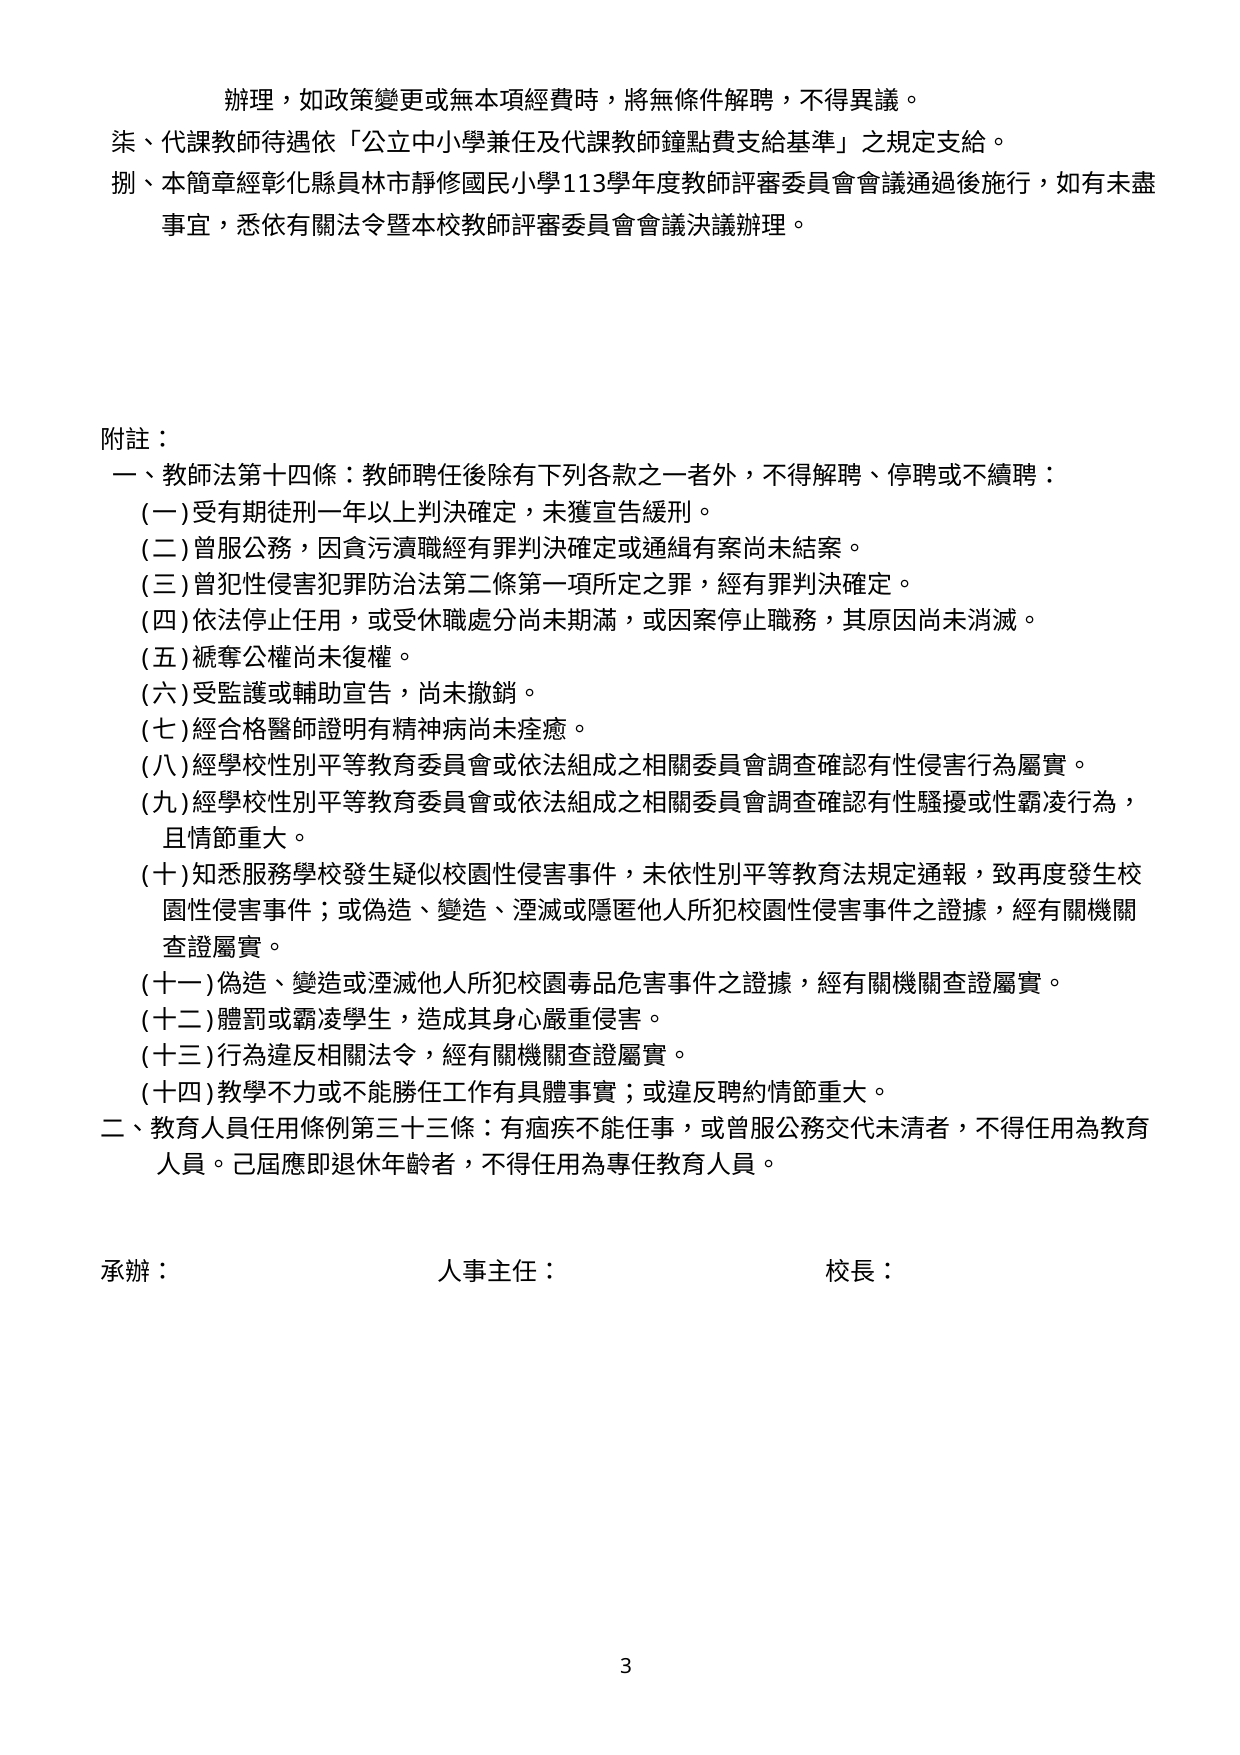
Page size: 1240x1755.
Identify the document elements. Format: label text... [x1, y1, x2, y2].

text (五)褫奪公權尚未復權。 [112, 637, 1152, 673]
text (八)經學校性別平等教育委員會或依法組成之相關委員會調查確認有性侵害行為屬實。 [112, 746, 1152, 782]
text 捌、本簡章經彰化縣員林市靜修國民小學113學年度教師評審委員會會議通過後施行，如有未盡事宜，悉依有關法令暨本校教師評審委員會會議決議辦理。長 教務主任 事主任 校長 [112, 158, 1160, 283]
text (三)曾犯性侵害犯罪防治法第二條第一項所定之罪，經有罪判決確定。 [112, 564, 1152, 601]
text 附註： [100, 419, 1152, 456]
text (十)知悉服務學校發生疑似校園性侵害事件，未依性別平等教育法規定通報，致再度發生校園性侵害事件；或偽造、變造、湮滅或隱匿他人所犯校園性侵害事件之證據，經有關機關查證屬實。 [112, 854, 1152, 963]
text (一)受有期徒刑一年以上判決確定，未獲宣告緩刑。 [112, 492, 1152, 528]
text (九)經學校性別平等教育委員會或依法組成之相關委員會調查確認有性騷擾或性霸凌行為，且情節重大。 [112, 782, 1152, 854]
text 柒、代課教師待遇依「公立中小學兼任及代課教師鐘點費支給基準」之規定支給。 [112, 117, 1160, 158]
text (二)曾服公務，因貪污瀆職經有罪判決確定或通緝有案尚未結案。 [112, 528, 1152, 564]
text 承辦： 人事主任： 校長： [100, 1251, 1152, 1287]
text (十三)行為違反相關法令，經有關機關查證屬實。 [112, 1036, 1152, 1072]
text 辦理，如政策變更或無本項經費時，將無條件解聘，不得異議。 [162, 75, 1177, 117]
text 二、教育人員任用條例第三十三條：有痼疾不能任事，或曾服公務交代未清者，不得任用為教育人員。己屆應即退休年齡者，不得任用為專任教育人員。 [100, 1108, 1152, 1181]
text (十二)體罰或霸凌學生，造成其身心嚴重侵害。 [112, 999, 1152, 1036]
text (七)經合格醫師證明有精神病尚未痊癒。 [112, 709, 1152, 746]
text 一、教師法第十四條：教師聘任後除有下列各款之一者外，不得解聘、停聘或不續聘： [112, 456, 1152, 492]
text (十一)偽造、變造或湮滅他人所犯校園毒品危害事件之證據，經有關機關查證屬實。 [112, 963, 1152, 999]
text (六)受監護或輔助宣告，尚未撤銷。 [112, 673, 1152, 709]
text (四)依法停止任用，或受休職處分尚未期滿，或因案停止職務，其原因尚未消滅。 [112, 601, 1152, 637]
text (十四)教學不力或不能勝任工作有具體事實；或違反聘約情節重大。 [112, 1072, 1152, 1108]
